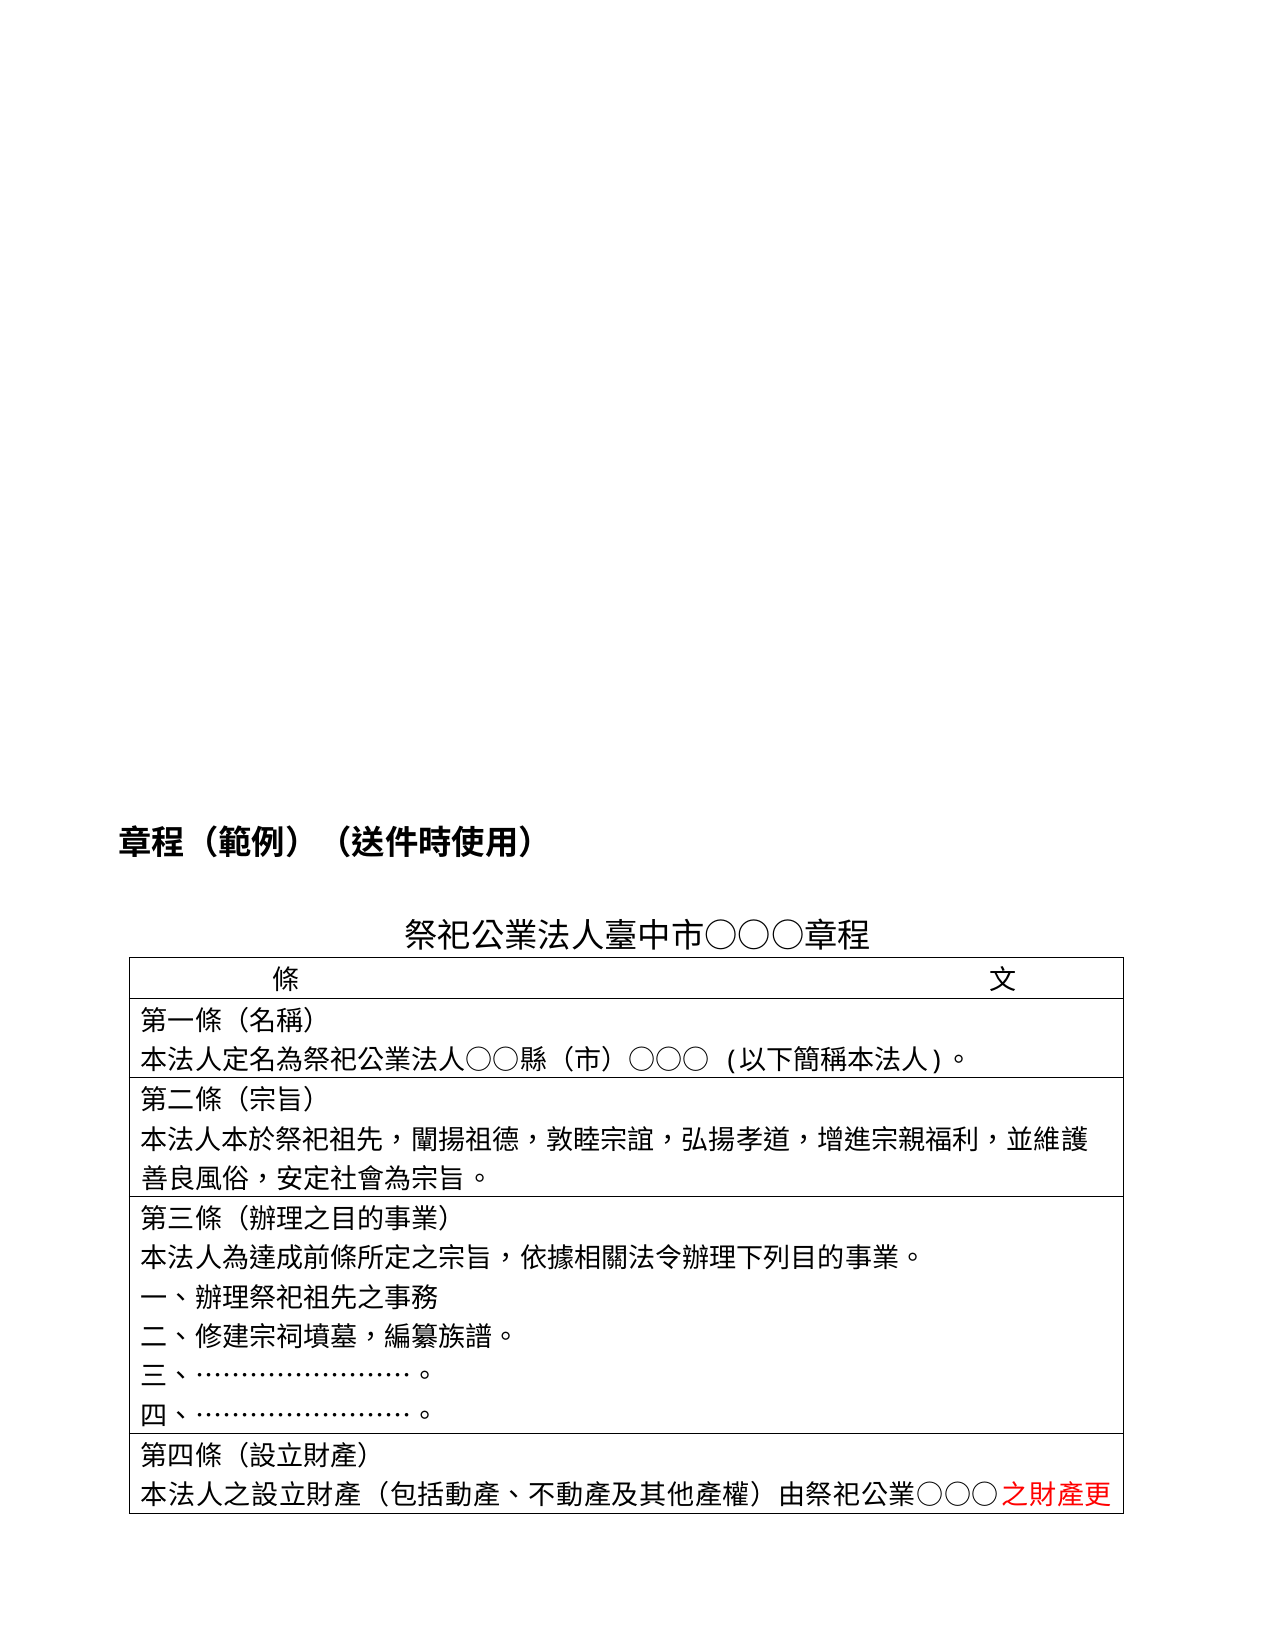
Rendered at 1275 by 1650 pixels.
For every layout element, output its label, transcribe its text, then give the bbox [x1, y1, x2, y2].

table_cell 第二條（宗旨） 本法人本於祭祀祖先，闡揚祖德，敦睦宗誼，弘揚孝道，增進宗親福利，並維護善良風俗，安定社會為宗旨。 [130, 1078, 1123, 1196]
text 章程（範例）（送件時使用） [118, 815, 1157, 864]
table_cell 第四條（設立財產） 本法人之設立財產（包括動產、不動產及其他產權）由祭祀公業○○○之財產更 [130, 1434, 1123, 1512]
table_cell 第三條（辦理之目的事業） 本法人為達成前條所定之宗旨，依據相關法令辦理下列目的事業。 一、辦理祭祀祖先之事務 二、修建宗祠墳墓，編纂族譜。 三、……………………。 四、……………………。 [130, 1197, 1123, 1433]
table_header 條 文 [130, 958, 1123, 998]
table_cell 第一條（名稱） 本法人定名為祭祀公業法人○○縣（市）○○○ (以下簡稱本法人)。 [130, 999, 1123, 1077]
text 祭祀公業法人臺中市○○○章程 [118, 909, 1157, 957]
